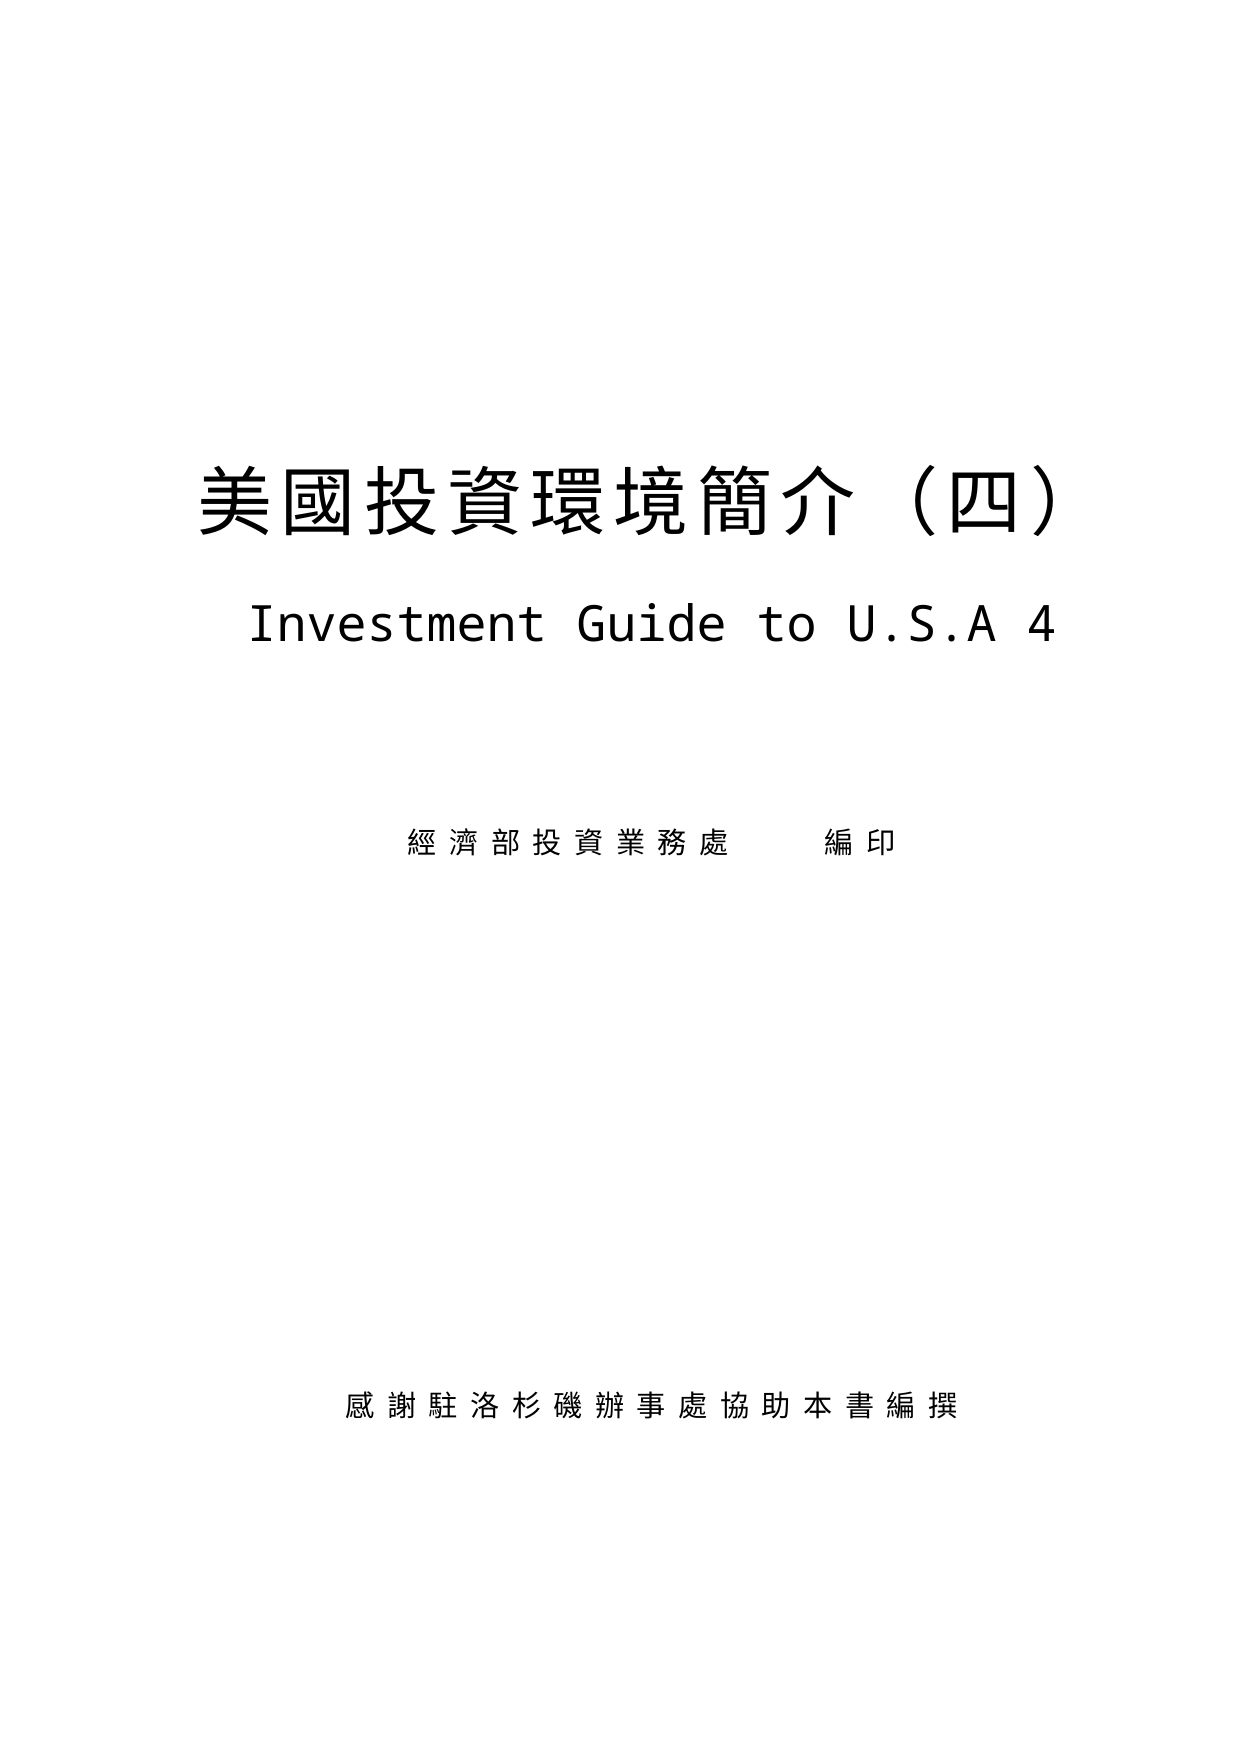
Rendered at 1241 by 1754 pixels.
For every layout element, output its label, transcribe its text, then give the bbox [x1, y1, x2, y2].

table_cell 經濟部投資業務處 編印 [119, 674, 1123, 1349]
table_cell 感謝駐洛杉磯辦事處協助本書編撰 [119, 1349, 1123, 1464]
table_cell 美國投資環境簡介（四） Investment Guide to U.S.A 4 [119, 371, 1123, 674]
table_header [119, 236, 1123, 371]
